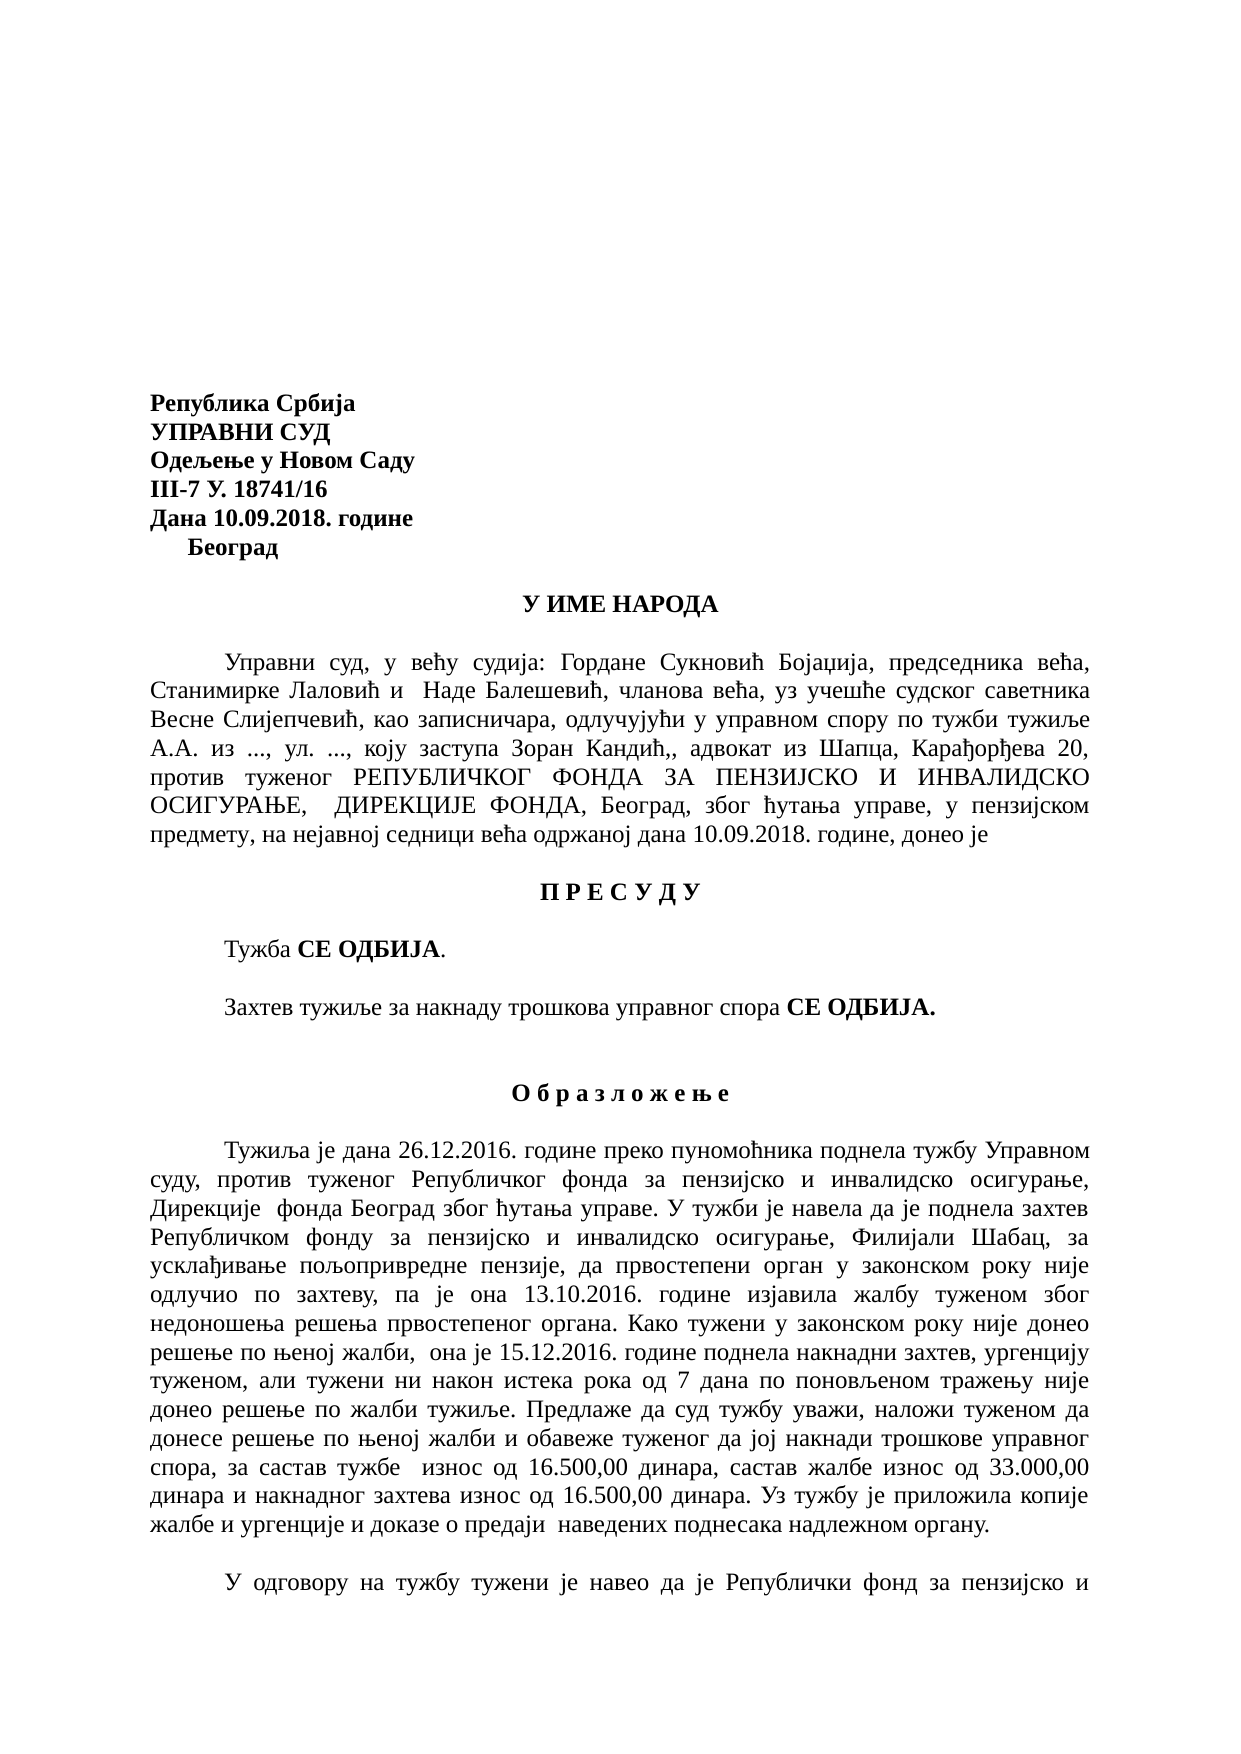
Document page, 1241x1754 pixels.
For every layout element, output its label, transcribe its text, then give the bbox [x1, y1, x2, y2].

text III-7 У. 18741/16 [150, 474, 1090, 503]
text Захтев тужиље за накнаду трошкова управног спора СЕ ОДБИЈА. [150, 992, 1090, 1020]
text Тужба СЕ ОДБИЈА. [150, 934, 1090, 963]
text Тужиља је дана 26.12.2016. године преко пуномоћника поднела тужбу Управном суду, против туженог Републичког фонда за пензијско и инвалидско осигурање, Дирекције фонда Београд због ћутања управе. У тужби је навела да је поднела захтев Републичком фонду за пензијско и инвалидско осигурање, Филијали Шабац, за усклађивање пољопривредне пензије, да првостепени орган у законском року није одлучио по захтеву, па је она 13.10.2016. године изјавила жалбу туженом због недоношења решења првостепеног органа. Како тужени у законском року није донео решење по њеној жалби, она је 15.12.2016. године поднела накнадни захтев, ургенцију туженом, али тужени ни након истека рока од 7 дана по поновљеном тражењу није донео решење по жалби тужиље. Предлаже да суд тужбу уважи, наложи туженом да донесе решење по њеној жалби и обавеже туженог да јој накнади трошкове управног спора, за састав тужбе износ од 16.500,00 динара, састав жалбе износ од 33.000,00 динара и накнадног захтева износ од 16.500,00 динара. Уз тужбу је приложила копије жалбе и ургенције и доказе о предаји наведених поднесака надлежном органу. [150, 1135, 1090, 1538]
text У одговору на тужбу тужени је навео да је Републички фонд за пензијско и [150, 1567, 1090, 1595]
text Дана 10.09.2018. године [150, 503, 1090, 532]
text П Р Е С У Д У [150, 877, 1090, 905]
text Република Србија [150, 388, 1090, 417]
text У ИМЕ НАРОДА [150, 589, 1090, 618]
text Одељење у Новом Саду [150, 445, 1090, 474]
text УПРАВНИ СУД [150, 417, 1090, 445]
text Управни суд, у већу судија: Гордане Сукновић Бојаџија, председника већа, Станимирке Лаловић и Наде Балешевић, чланова већа, уз учешће судског саветника Весне Слијепчевић, као записничара, одлучујући у управном спору по тужби тужиље A.A. из ..., ул. ..., коју заступа Зоран Кандић,, адвокат из Шапца, Карађорђева 20, против туженог РЕПУБЛИЧКОГ ФОНДА ЗА ПЕНЗИЈСКО И ИНВАЛИДСКО ОСИГУРАЊЕ, ДИРЕКЦИЈЕ ФОНДА, Београд, због ћутања управе, у пензијском предмету, на нејавној седници већа одржаној дана 10.09.2018. године, донео је [150, 647, 1090, 848]
text О б р а з л о ж е њ е [150, 1078, 1090, 1107]
text Београд [150, 532, 1090, 560]
